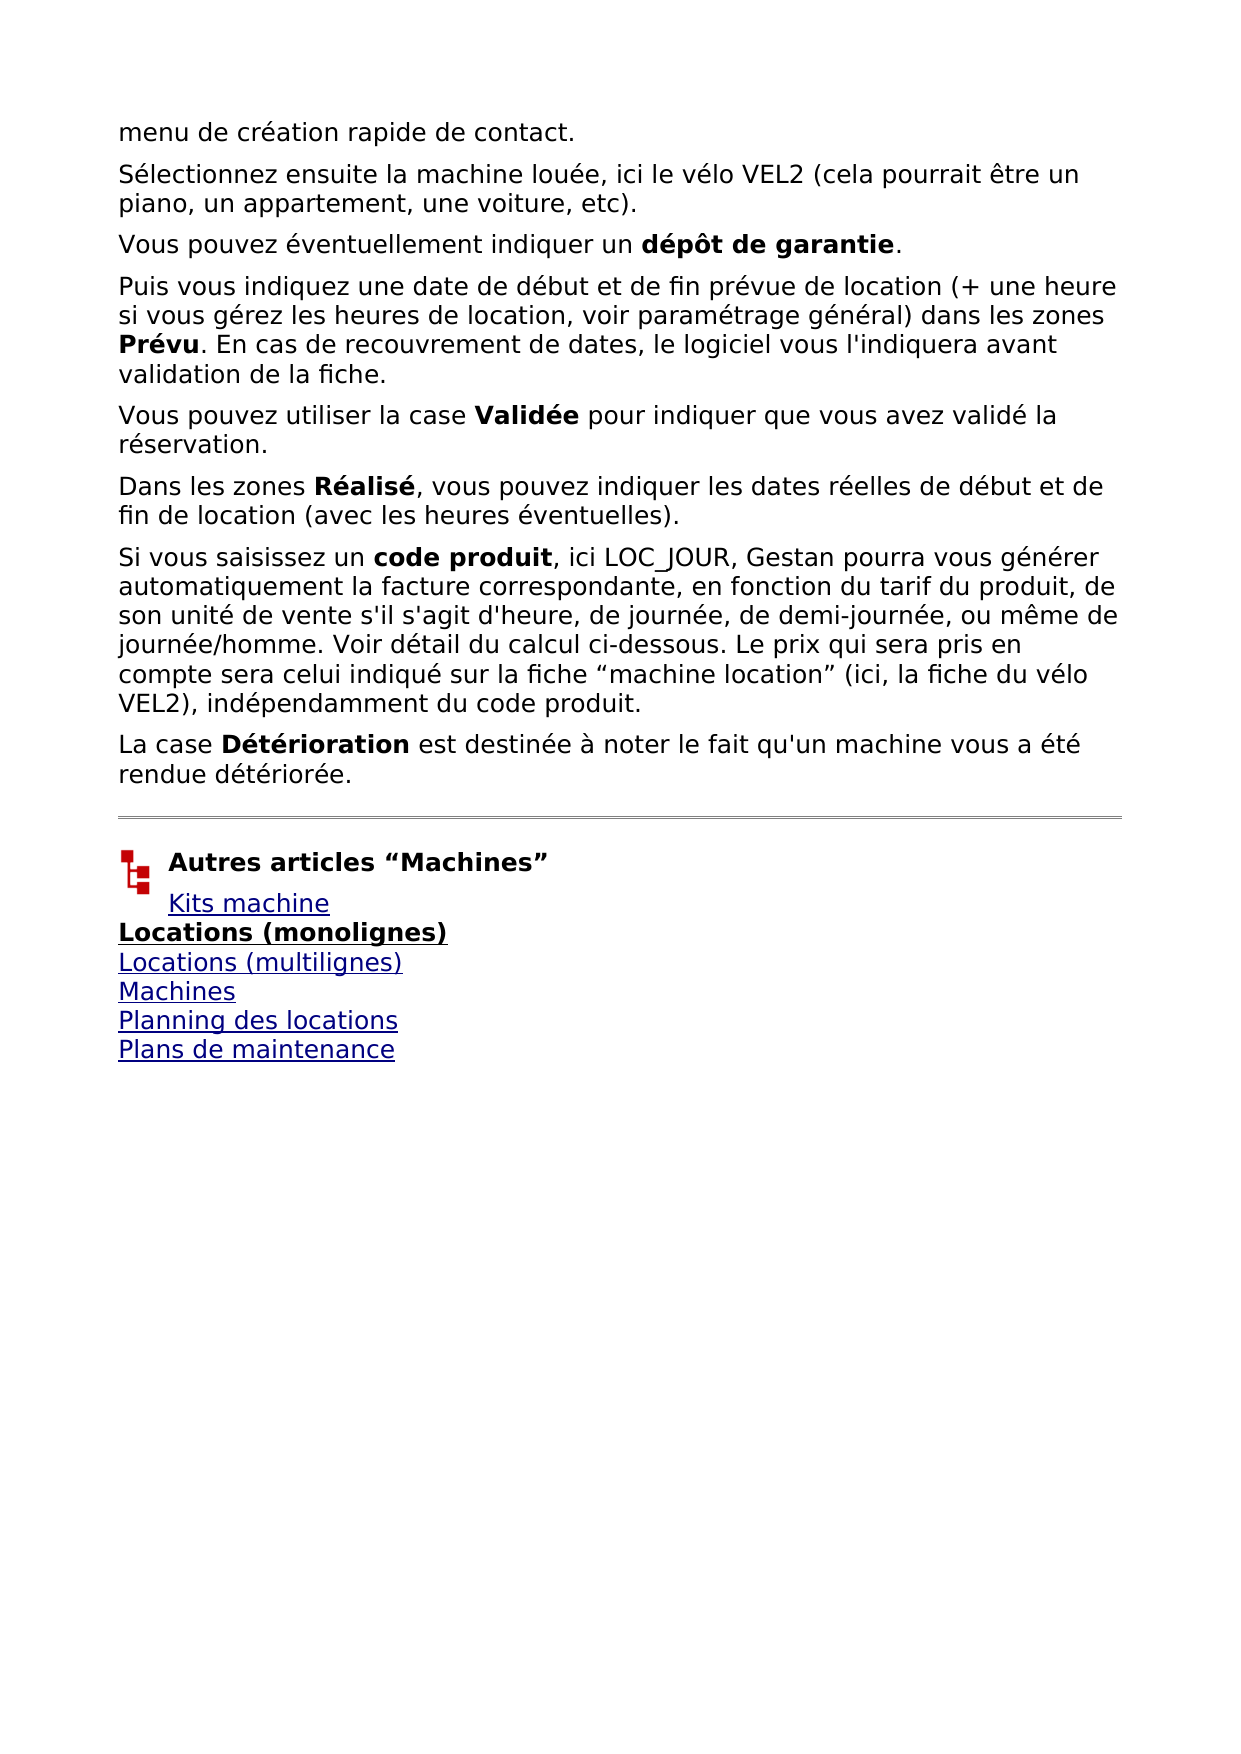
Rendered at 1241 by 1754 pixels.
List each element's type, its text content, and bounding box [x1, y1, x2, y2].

text La case Détérioration est destinée à noter le fait qu'un machine vous a été rendue détériorée. [118, 731, 1122, 789]
text Autres articles “Machines” [169, 848, 1122, 877]
text Puis vous indiquez une date de début et de fin prévue de location (+ une heure si vous gérez les heures de location, voir paramétrage général) dans les zones Prévu. En cas de recouvrement de dates, le logiciel vous l'indiquera avant validation de la fiche. [118, 272, 1122, 389]
text Vous pouvez éventuellement indiquer un dépôt de garantie. [118, 231, 1122, 260]
text Vous pouvez utiliser la case Validée pour indiquer que vous avez validé la réservation. [118, 401, 1122, 460]
text Dans les zones Réalisé, vous pouvez indiquer les dates réelles de début et de fin de location (avec les heures éventuelles). [118, 472, 1122, 531]
text Sélectionnez ensuite la machine louée, ici le vélo VEL2 (cela pourrait être un piano, un appartement, une voiture, etc). [118, 160, 1122, 218]
text Si vous saisissez un code produit, ici LOC_JOUR, Gestan pourra vous générer automatiquement la facture correspondante, en fonction du tarif du produit, de son unité de vente s'il s'agit d'heure, de journée, de demi-journée, ou même de journée/homme. Voir détail du calcul ci-dessous. Le prix qui sera pris en compte sera celui indiqué sur la fiche “machine location” (ici, la fiche du vélo VEL2), indépendamment du code produit. [118, 543, 1122, 718]
text Kits machine Locations (monolignes) Locations (multilignes) Machines Planning des locations Plans de maintenance [118, 889, 1122, 1094]
picture [118, 847, 169, 898]
text menu de création rapide de contact. [118, 118, 1122, 147]
